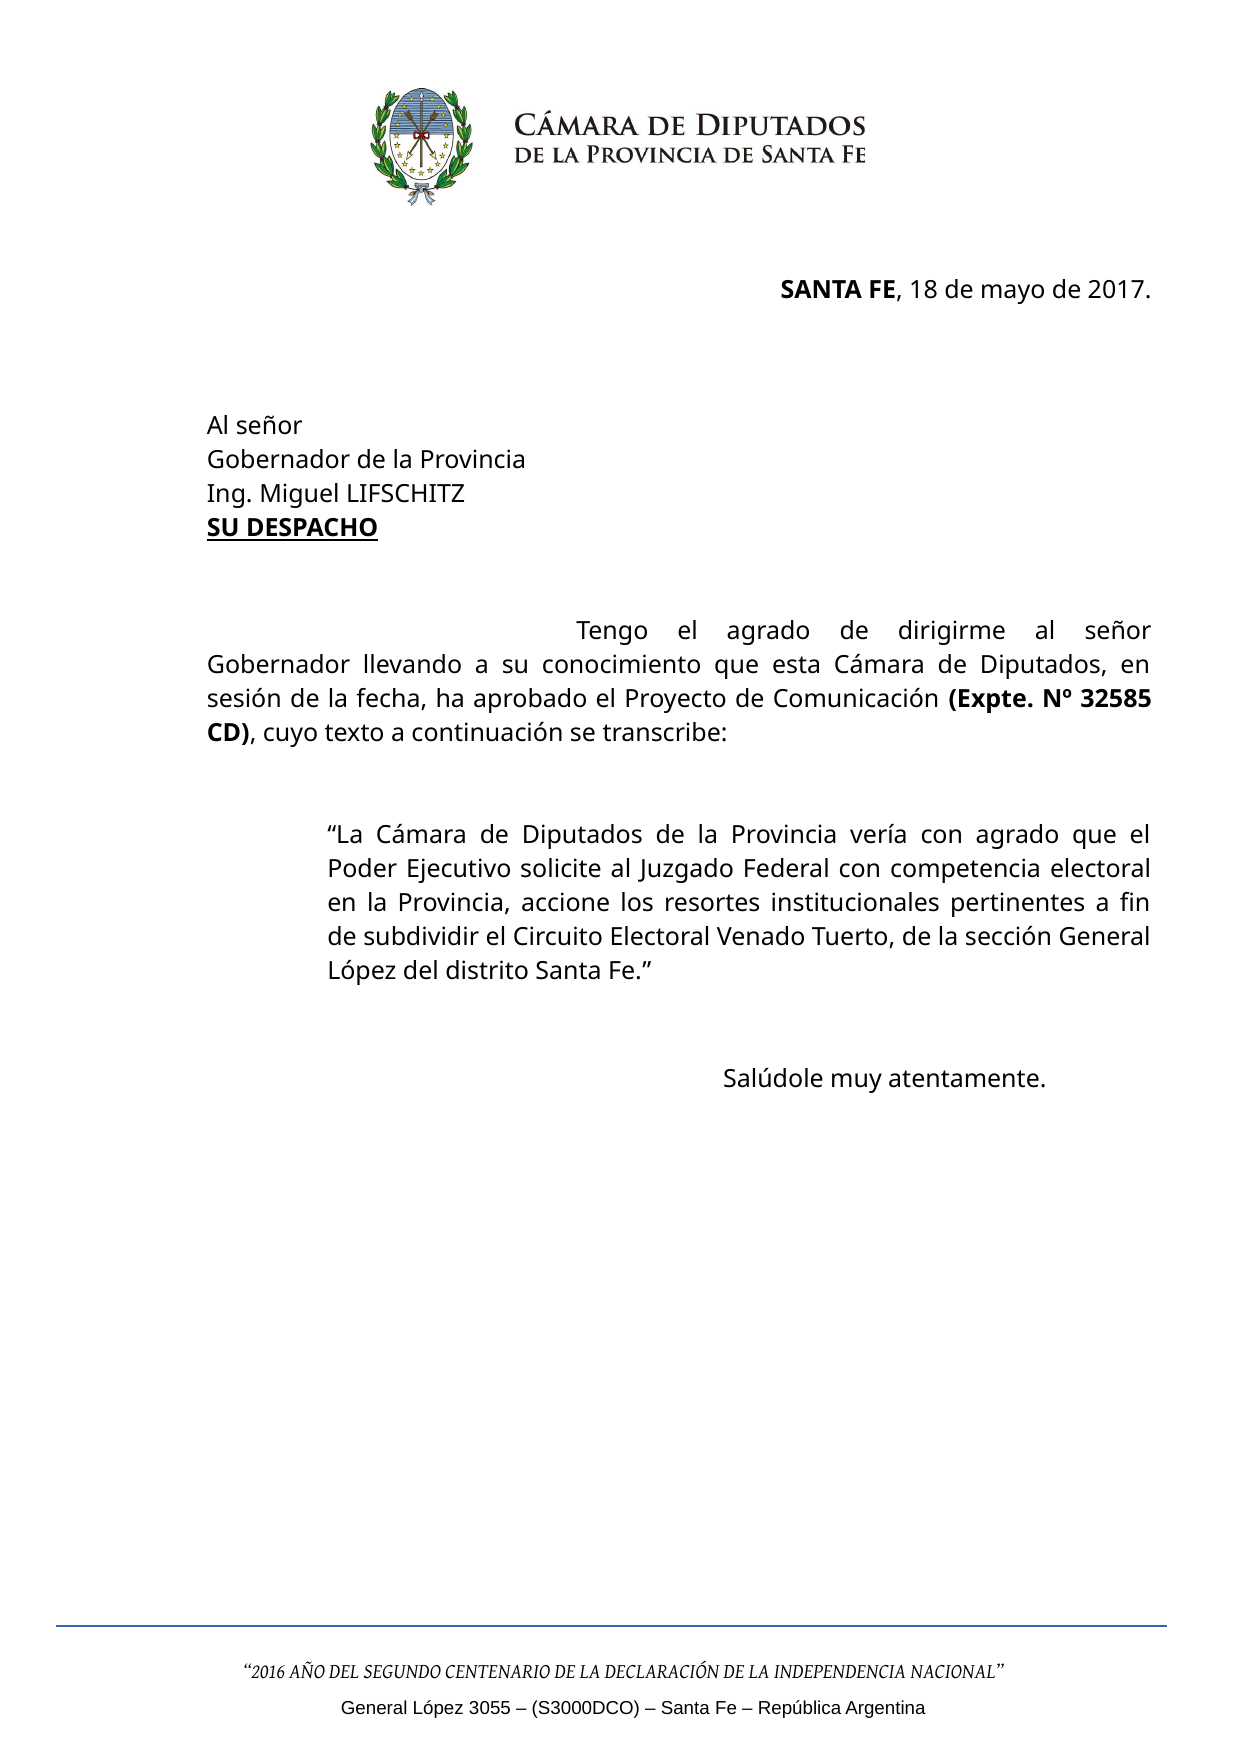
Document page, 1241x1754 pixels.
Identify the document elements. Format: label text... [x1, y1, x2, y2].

text Al señor [207, 408, 1152, 442]
text Ing. Miguel LIFSCHITZ [207, 476, 1152, 510]
text SANTA FE, 18 de mayo de 2017. [207, 272, 1152, 306]
text Gobernador de la Provincia [207, 442, 1152, 476]
text “La Cámara de Diputados de la Provincia vería con agrado que el Poder Ejecutivo solicite al Juzgado Federal con competencia electoral en la Provincia, accione los resortes institucionales pertinentes a fin de subdividir el Circuito Electoral Venado Tuerto, de la sección General López del distrito Santa Fe.” [327, 817, 1152, 987]
text SU DESPACHO [207, 510, 1152, 544]
text Tengo el agrado de dirigirme al señor Gobernador llevando a su conocimiento que esta Cámara de Diputados, en sesión de la fecha, ha aprobado el Proyecto de Comunicación (Expte. Nº 32585 CD), cuyo texto a continuación se transcribe: [207, 612, 1152, 748]
picture [370, 88, 866, 210]
text Salúdole muy atentamente. [649, 1061, 1152, 1095]
